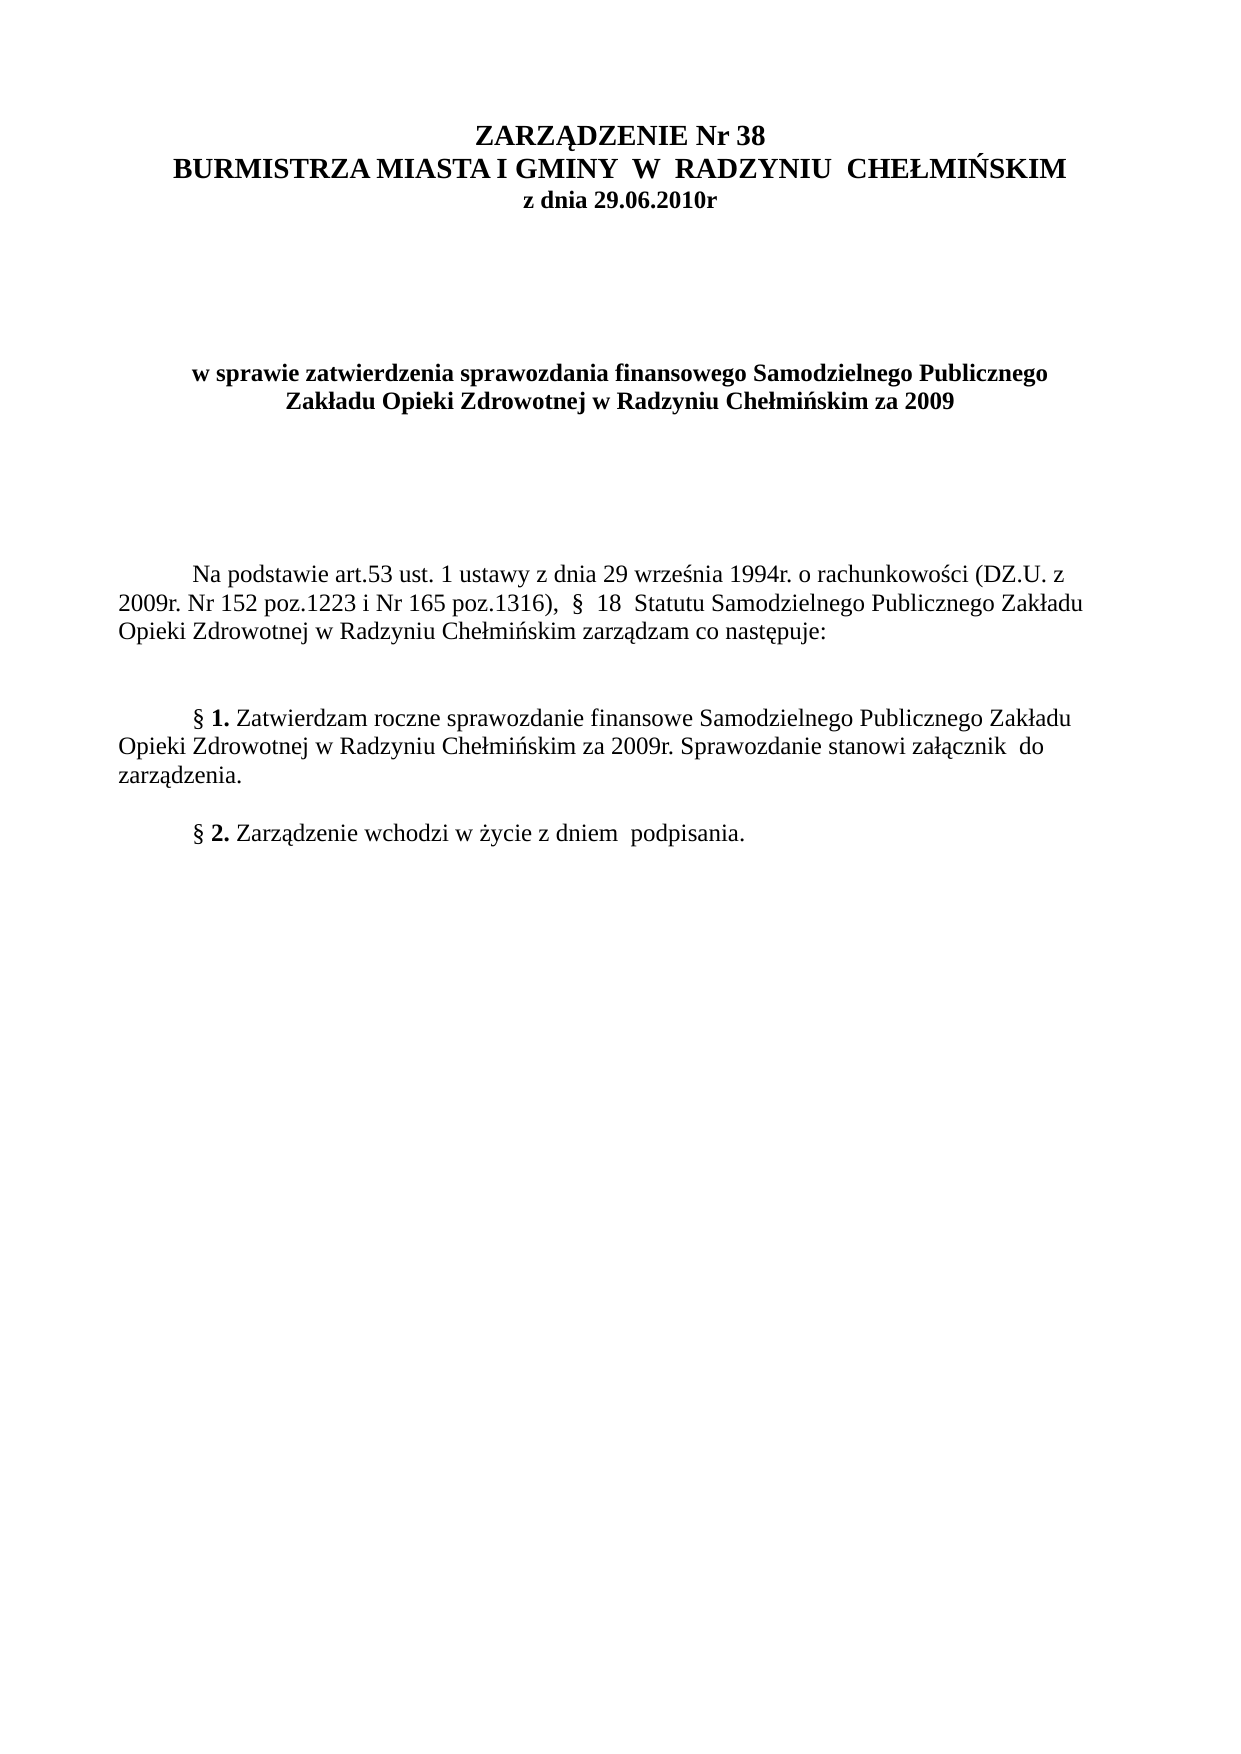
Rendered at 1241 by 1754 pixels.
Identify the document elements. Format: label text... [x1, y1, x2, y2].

text z dnia 29.06.2010r [118, 185, 1122, 214]
text Na podstawie art.53 ust. 1 ustawy z dnia 29 września 1994r. o rachunkowości (DZ.U. z 2009r. Nr 152 poz.1223 i Nr 165 poz.1316), § 18 Statutu Samodzielnego Publicznego Zakładu Opieki Zdrowotnej w Radzyniu Chełmińskim zarządzam co następuje: [118, 559, 1122, 645]
text BURMISTRZA MIASTA I GMINY W RADZYNIU CHEŁMIŃSKIM [118, 152, 1122, 185]
text § 2. Zarządzenie wchodzi w życie z dniem podpisania. [118, 818, 1122, 846]
text ZARZĄDZENIE Nr 38 [118, 118, 1122, 152]
text w sprawie zatwierdzenia sprawozdania finansowego Samodzielnego Publicznego [118, 358, 1122, 386]
text Zakładu Opieki Zdrowotnej w Radzyniu Chełmińskim za 2009 [118, 386, 1122, 415]
text § 1. Zatwierdzam roczne sprawozdanie finansowe Samodzielnego Publicznego Zakładu Opieki Zdrowotnej w Radzyniu Chełmińskim za 2009r. Sprawozdanie stanowi załącznik do zarządzenia. [118, 703, 1122, 789]
